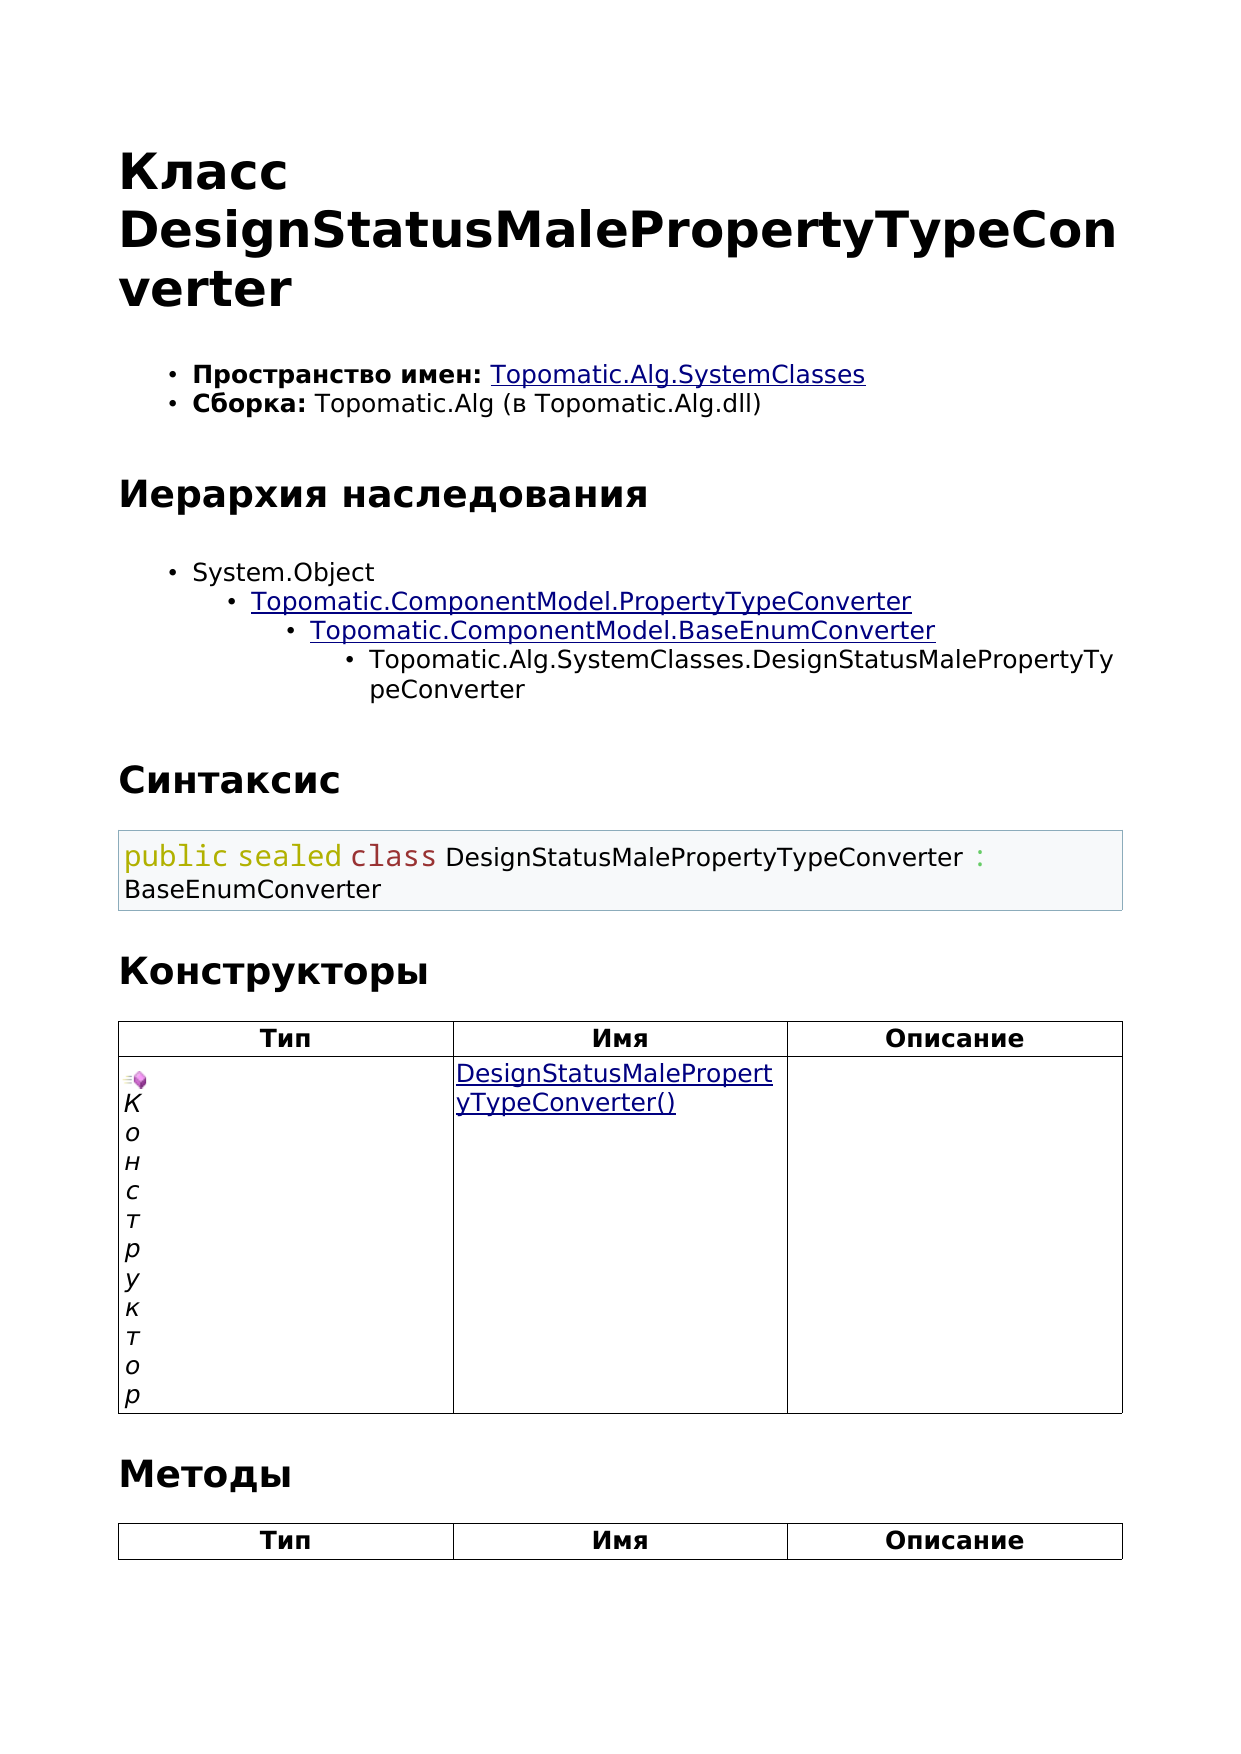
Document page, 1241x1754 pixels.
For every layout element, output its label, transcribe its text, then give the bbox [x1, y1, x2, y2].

list Пространство имен: Topomatic.Alg.SystemClasses [177, 360, 1122, 389]
table_cell [119, 1057, 453, 1412]
subtitle Конструкторы [118, 950, 1122, 994]
table_header Тип [119, 1022, 453, 1056]
list System.Object [177, 558, 1122, 587]
table_header Описание [788, 1022, 1122, 1056]
table_header public sealed class DesignStatusMalePropertyTypeConverter : BaseEnumConverter [119, 831, 1122, 910]
subtitle Синтаксис [118, 758, 1122, 802]
picture [121, 1071, 147, 1089]
list Topomatic.Alg.SystemClasses.DesignStatusMalePropertyTypeConverter [354, 646, 1122, 704]
list Topomatic.ComponentModel.PropertyTypeConverter [236, 587, 1122, 617]
subtitle Иерархия наследования [118, 473, 1122, 516]
list Topomatic.ComponentModel.BaseEnumConverter [295, 617, 1122, 646]
table_cell DesignStatusMalePropertyTypeConverter() [454, 1057, 787, 1412]
subtitle Класс DesignStatusMalePropertyTypeConverter [118, 143, 1122, 318]
table_header Тип [119, 1524, 453, 1558]
table_cell [788, 1057, 1122, 1412]
table_header Имя [454, 1524, 787, 1558]
table_header Описание [788, 1524, 1122, 1558]
list Сборка: Topomatic.Alg (в Topomatic.Alg.dll) [177, 389, 1122, 418]
subtitle Методы [118, 1452, 1122, 1496]
table_header Имя [454, 1022, 787, 1056]
